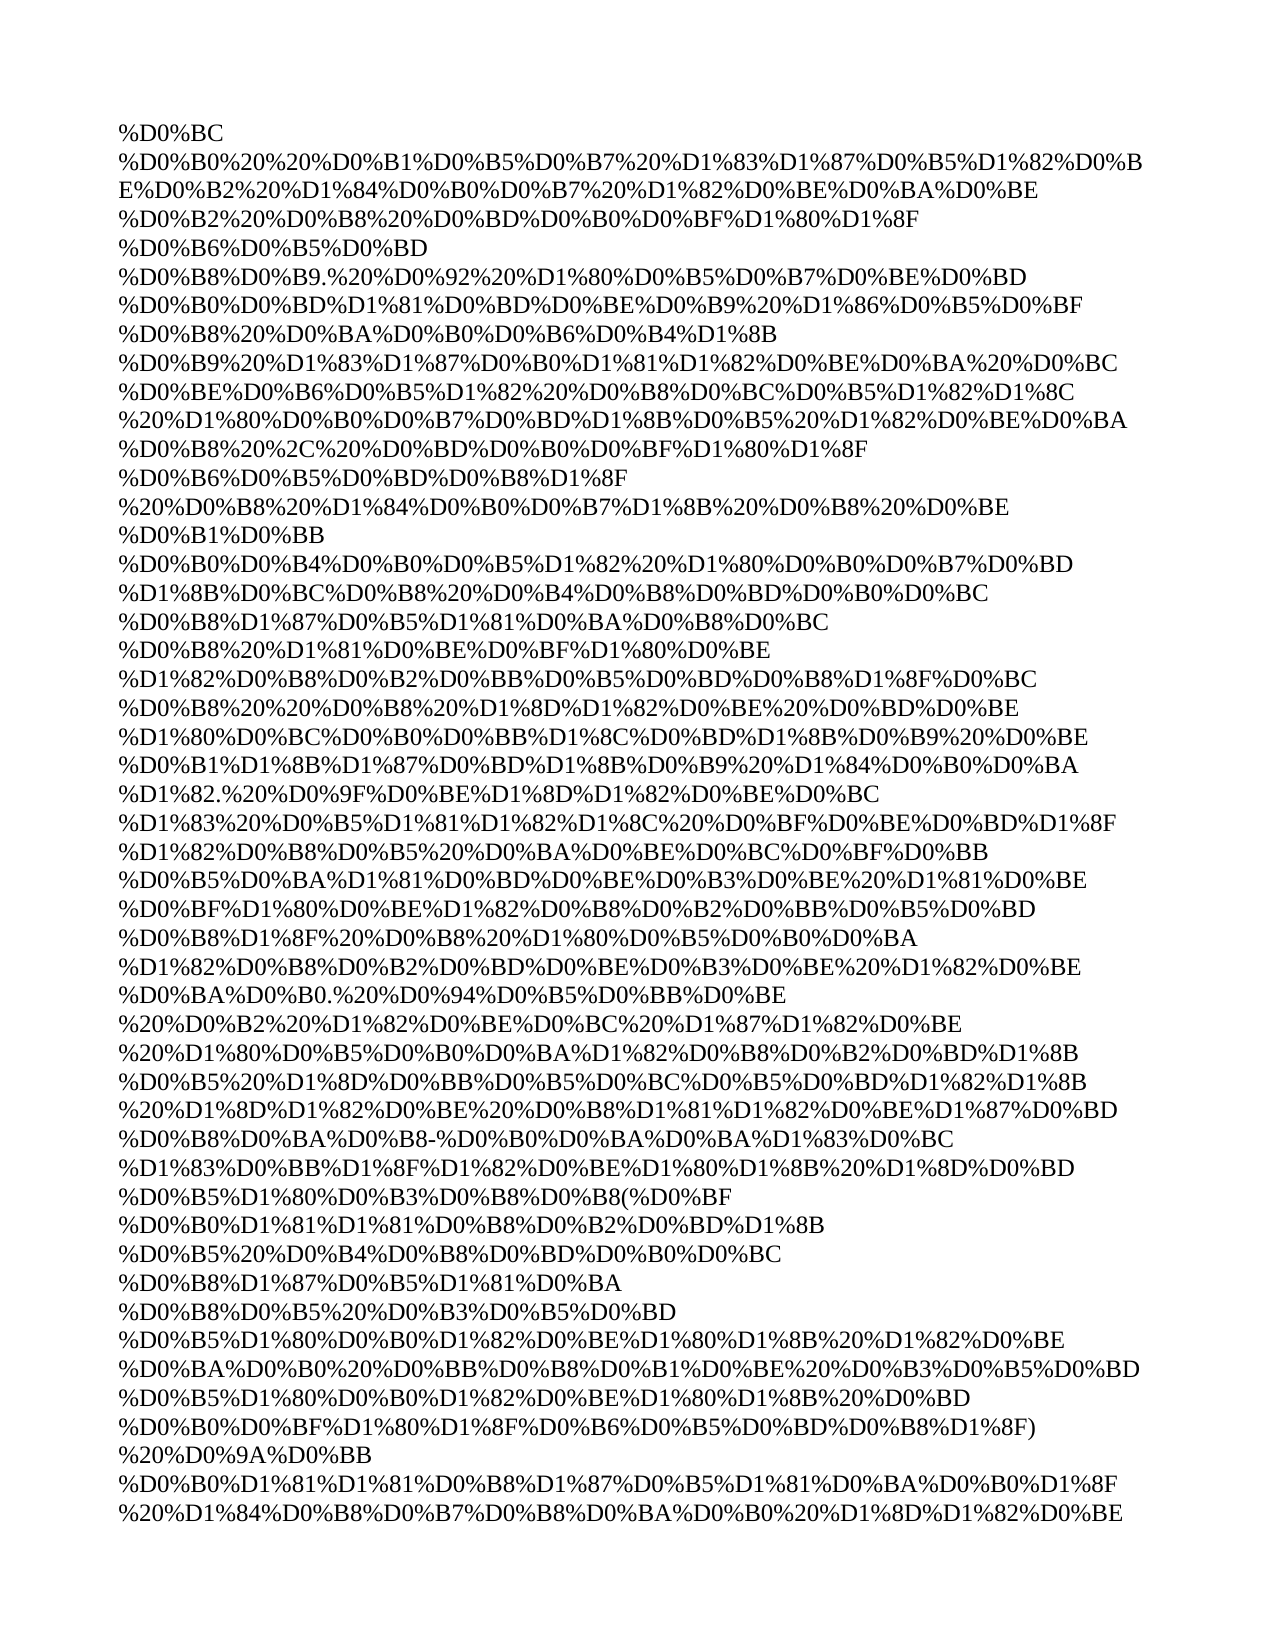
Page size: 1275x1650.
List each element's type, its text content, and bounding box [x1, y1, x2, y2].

text %D0%BC%D0%B0%20%20%D0%B1%D0%B5%D0%B7%20%D1%83%D1%87%D0%B5%D1%82%D0%BE%D0%B2%20%D1%84%D0%B0%D0%B7%20%D1%82%D0%BE%D0%BA%D0%BE%D0%B2%20%D0%B8%20%D0%BD%D0%B0%D0%BF%D1%80%D1%8F%D0%B6%D0%B5%D0%BD%D0%B8%D0%B9.%20%D0%92%20%D1%80%D0%B5%D0%B7%D0%BE%D0%BD%D0%B0%D0%BD%D1%81%D0%BD%D0%BE%D0%B9%20%D1%86%D0%B5%D0%BF%D0%B8%20%D0%BA%D0%B0%D0%B6%D0%B4%D1%8B%D0%B9%20%D1%83%D1%87%D0%B0%D1%81%D1%82%D0%BE%D0%BA%20%D0%BC%D0%BE%D0%B6%D0%B5%D1%82%20%D0%B8%D0%BC%D0%B5%D1%82%D1%8C%20%D1%80%D0%B0%D0%B7%D0%BD%D1%8B%D0%B5%20%D1%82%D0%BE%D0%BA%D0%B8%20%2C%20%D0%BD%D0%B0%D0%BF%D1%80%D1%8F%D0%B6%D0%B5%D0%BD%D0%B8%D1%8F%20%D0%B8%20%D1%84%D0%B0%D0%B7%D1%8B%20%D0%B8%20%D0%BE%D0%B1%D0%BB%D0%B0%D0%B4%D0%B0%D0%B5%D1%82%20%D1%80%D0%B0%D0%B7%D0%BD%D1%8B%D0%BC%D0%B8%20%D0%B4%D0%B8%D0%BD%D0%B0%D0%BC%D0%B8%D1%87%D0%B5%D1%81%D0%BA%D0%B8%D0%BC%D0%B8%20%D1%81%D0%BE%D0%BF%D1%80%D0%BE%D1%82%D0%B8%D0%B2%D0%BB%D0%B5%D0%BD%D0%B8%D1%8F%D0%BC%D0%B8%20%20%D0%B8%20%D1%8D%D1%82%D0%BE%20%D0%BD%D0%BE%D1%80%D0%BC%D0%B0%D0%BB%D1%8C%D0%BD%D1%8B%D0%B9%20%D0%BE%D0%B1%D1%8B%D1%87%D0%BD%D1%8B%D0%B9%20%D1%84%D0%B0%D0%BA%D1%82.%20%D0%9F%D0%BE%D1%8D%D1%82%D0%BE%D0%BC%D1%83%20%D0%B5%D1%81%D1%82%D1%8C%20%D0%BF%D0%BE%D0%BD%D1%8F%D1%82%D0%B8%D0%B5%20%D0%BA%D0%BE%D0%BC%D0%BF%D0%BB%D0%B5%D0%BA%D1%81%D0%BD%D0%BE%D0%B3%D0%BE%20%D1%81%D0%BE%D0%BF%D1%80%D0%BE%D1%82%D0%B8%D0%B2%D0%BB%D0%B5%D0%BD%D0%B8%D1%8F%20%D0%B8%20%D1%80%D0%B5%D0%B0%D0%BA%D1%82%D0%B8%D0%B2%D0%BD%D0%BE%D0%B3%D0%BE%20%D1%82%D0%BE%D0%BA%D0%B0.%20%D0%94%D0%B5%D0%BB%D0%BE%20%D0%B2%20%D1%82%D0%BE%D0%BC%20%D1%87%D1%82%D0%BE%20%D1%80%D0%B5%D0%B0%D0%BA%D1%82%D0%B8%D0%B2%D0%BD%D1%8B%D0%B5%20%D1%8D%D0%BB%D0%B5%D0%BC%D0%B5%D0%BD%D1%82%D1%8B%20%D1%8D%D1%82%D0%BE%20%D0%B8%D1%81%D1%82%D0%BE%D1%87%D0%BD%D0%B8%D0%BA%D0%B8-%D0%B0%D0%BA%D0%BA%D1%83%D0%BC%D1%83%D0%BB%D1%8F%D1%82%D0%BE%D1%80%D1%8B%20%D1%8D%D0%BD%D0%B5%D1%80%D0%B3%D0%B8%D0%B8(%D0%BF%D0%B0%D1%81%D1%81%D0%B8%D0%B2%D0%BD%D1%8B%D0%B5%20%D0%B4%D0%B8%D0%BD%D0%B0%D0%BC%D0%B8%D1%87%D0%B5%D1%81%D0%BA%D0%B8%D0%B5%20%D0%B3%D0%B5%D0%BD%D0%B5%D1%80%D0%B0%D1%82%D0%BE%D1%80%D1%8B%20%D1%82%D0%BE%D0%BA%D0%B0%20%D0%BB%D0%B8%D0%B1%D0%BE%20%D0%B3%D0%B5%D0%BD%D0%B5%D1%80%D0%B0%D1%82%D0%BE%D1%80%D1%8B%20%D0%BD%D0%B0%D0%BF%D1%80%D1%8F%D0%B6%D0%B5%D0%BD%D0%B8%D1%8F)%20%D0%9A%D0%BB%D0%B0%D1%81%D1%81%D0%B8%D1%87%D0%B5%D1%81%D0%BA%D0%B0%D1%8F%20%D1%84%D0%B8%D0%B7%D0%B8%D0%BA%D0%B0%20%D1%8D%D1%82%D0%BE [118, 118, 1157, 1527]
